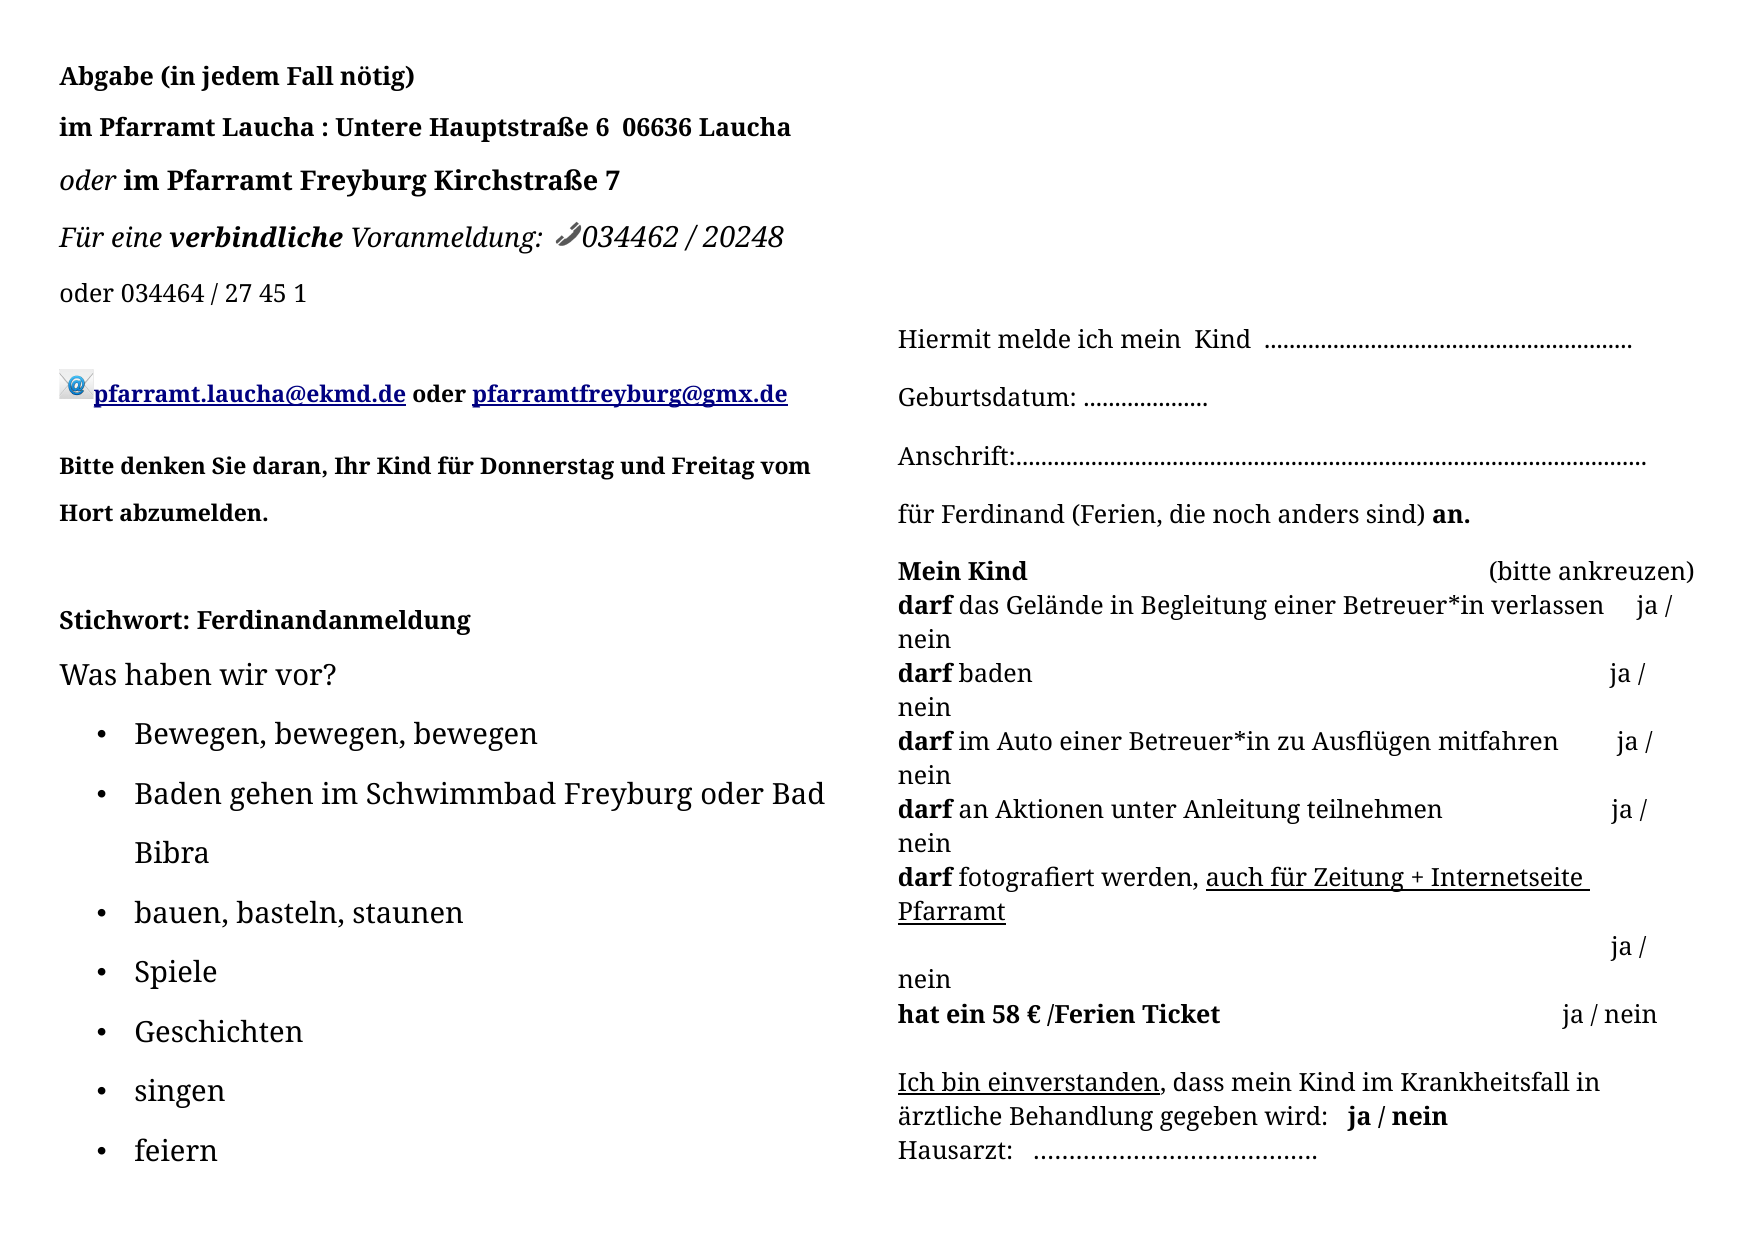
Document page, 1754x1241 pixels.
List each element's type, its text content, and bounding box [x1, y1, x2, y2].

text Für eine verbindliche Voranmeldung: 034462 / 20248 [59, 216, 856, 256]
text hat ein 58 € /Ferien Ticket ja / nein [898, 996, 1695, 1030]
list Baden gehen im Schwimmbad Freyburg oder Bad Bibra [97, 773, 856, 872]
text Hiermit melde ich mein Kind ........................................................... [898, 297, 1695, 355]
text Was haben wir vor? [59, 654, 856, 694]
list Bewegen, bewegen, bewegen [97, 713, 856, 753]
list Spiele [97, 951, 856, 991]
text für Ferdinand (Ferien, die noch anders sind) an. [898, 472, 1695, 531]
list singen [97, 1070, 856, 1110]
text darf fotografiert werden, auch für Zeitung + Internetseite Pfarramt [898, 860, 1695, 928]
text Mein Kind (bitte ankreuzen) [898, 553, 1695, 587]
text darf an Aktionen unter Anleitung teilnehmen ja / nein [898, 792, 1695, 860]
text Hausarzt: …………………………………. [898, 1132, 1695, 1167]
text ja / nein [898, 928, 1695, 996]
text Stichwort: Ferdinandanmeldung [59, 603, 856, 637]
text Geburtsdatum: .................... Anschrift:..................................................................................................... [898, 355, 1695, 472]
list feiern [97, 1130, 856, 1169]
list bauen, basteln, staunen [97, 892, 856, 932]
text Bitte denken Sie daran, Ihr Kind für Donnerstag und Freitag vom Hort abzumelden. [59, 450, 856, 528]
text pfarramt.laucha@ekmd.de oder pfarramtfreyburg@gmx.de [59, 378, 856, 409]
text darf baden ja / nein [898, 656, 1695, 724]
text oder im Pfarramt Freyburg Kirchstraße 7 [59, 161, 856, 198]
text Ich bin einverstanden, dass mein Kind im Krankheitsfall in ärztliche Behandlung gegeben wird: ja / nein [898, 1064, 1695, 1132]
text darf im Auto einer Betreuer*in zu Ausflügen mitfahren ja / nein [898, 724, 1695, 792]
list Geschichten [97, 1011, 856, 1051]
text im Pfarramt Laucha : Untere Hauptstraße 6 06636 Laucha [59, 110, 856, 144]
text Abgabe (in jedem Fall nötig) [59, 59, 856, 93]
text oder 034464 / 27 45 1 [59, 276, 856, 310]
text darf das Gelände in Begleitung einer Betreuer*in verlassen ja / nein [898, 587, 1695, 656]
